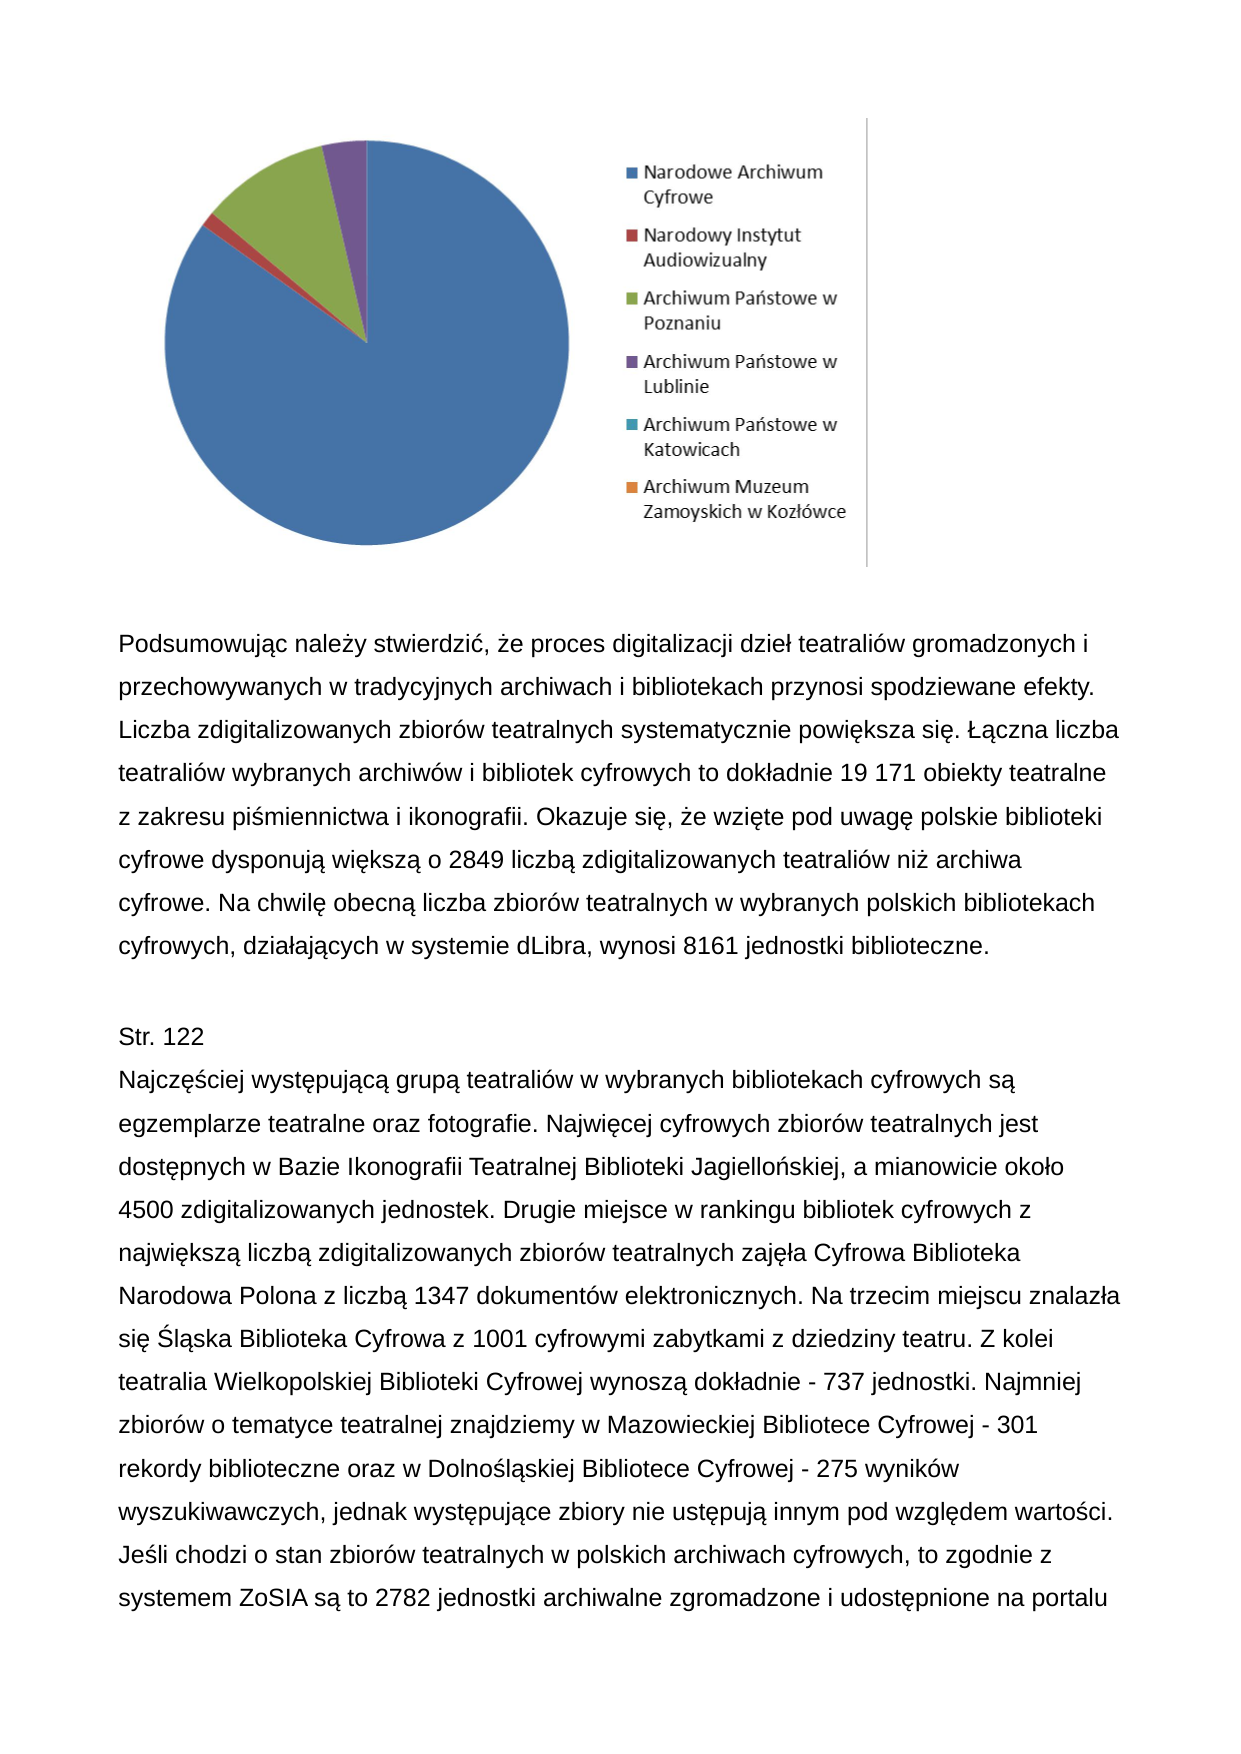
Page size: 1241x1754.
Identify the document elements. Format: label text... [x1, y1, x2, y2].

picture [118, 118, 868, 567]
text Jeśli chodzi o stan zbiorów teatralnych w polskich archiwach cyfrowych, to zgodnie z systemem ZoSIA są to 2782 jednostki archiwalne zgromadzone i udostępnione na portalu [118, 1540, 1122, 1612]
text Najczęściej występującą grupą teatraliów w wybranych bibliotekach cyfrowych są egzemplarze teatralne oraz fotografie. Najwięcej cyfrowych zbiorów teatralnych jest dostępnych w Bazie Ikonografii Teatralnej Biblioteki Jagiellońskiej, a mianowicie około 4500 zdigitalizowanych jednostek. Drugie miejsce w rankingu bibliotek cyfrowych z największą liczbą zdigitalizowanych zbiorów teatralnych zajęła Cyfrowa Biblioteka Narodowa Polona z liczbą 1347 dokumentów elektronicznych. Na trzecim miejscu znalazła się Śląska Biblioteka Cyfrowa z 1001 cyfrowymi zabytkami z dziedziny teatru. Z kolei teatralia Wielkopolskiej Biblioteki Cyfrowej wynoszą dokładnie - 737 jednostki. Najmniej zbiorów o tematyce teatralnej znajdziemy w Mazowieckiej Bibliotece Cyfrowej - 301 rekordy biblioteczne oraz w Dolnośląskiej Bibliotece Cyfrowej - 275 wyników wyszukiwawczych, jednak występujące zbiory nie ustępują innym pod względem wartości. [118, 1066, 1122, 1526]
text Str. 122 [118, 1022, 1122, 1051]
text Podsumowując należy stwierdzić, że proces digitalizacji dzieł teatraliów gromadzonych i przechowywanych w tradycyjnych archiwach i bibliotekach przynosi spodziewane efekty. Liczba zdigitalizowanych zbiorów teatralnych systematycznie powiększa się. Łączna liczba teatraliów wybranych archiwów i bibliotek cyfrowych to dokładnie 19 171 obiekty teatralne z zakresu piśmiennictwa i ikonografii. Okazuje się, że wzięte pod uwagę polskie biblioteki cyfrowe dysponują większą o 2849 liczbą zdigitalizowanych teatraliów niż archiwa cyfrowe. Na chwilę obecną liczba zbiorów teatralnych w wybranych polskich bibliotekach cyfrowych, działających w systemie dLibra, wynosi 8161 jednostki biblioteczne. [118, 629, 1122, 959]
